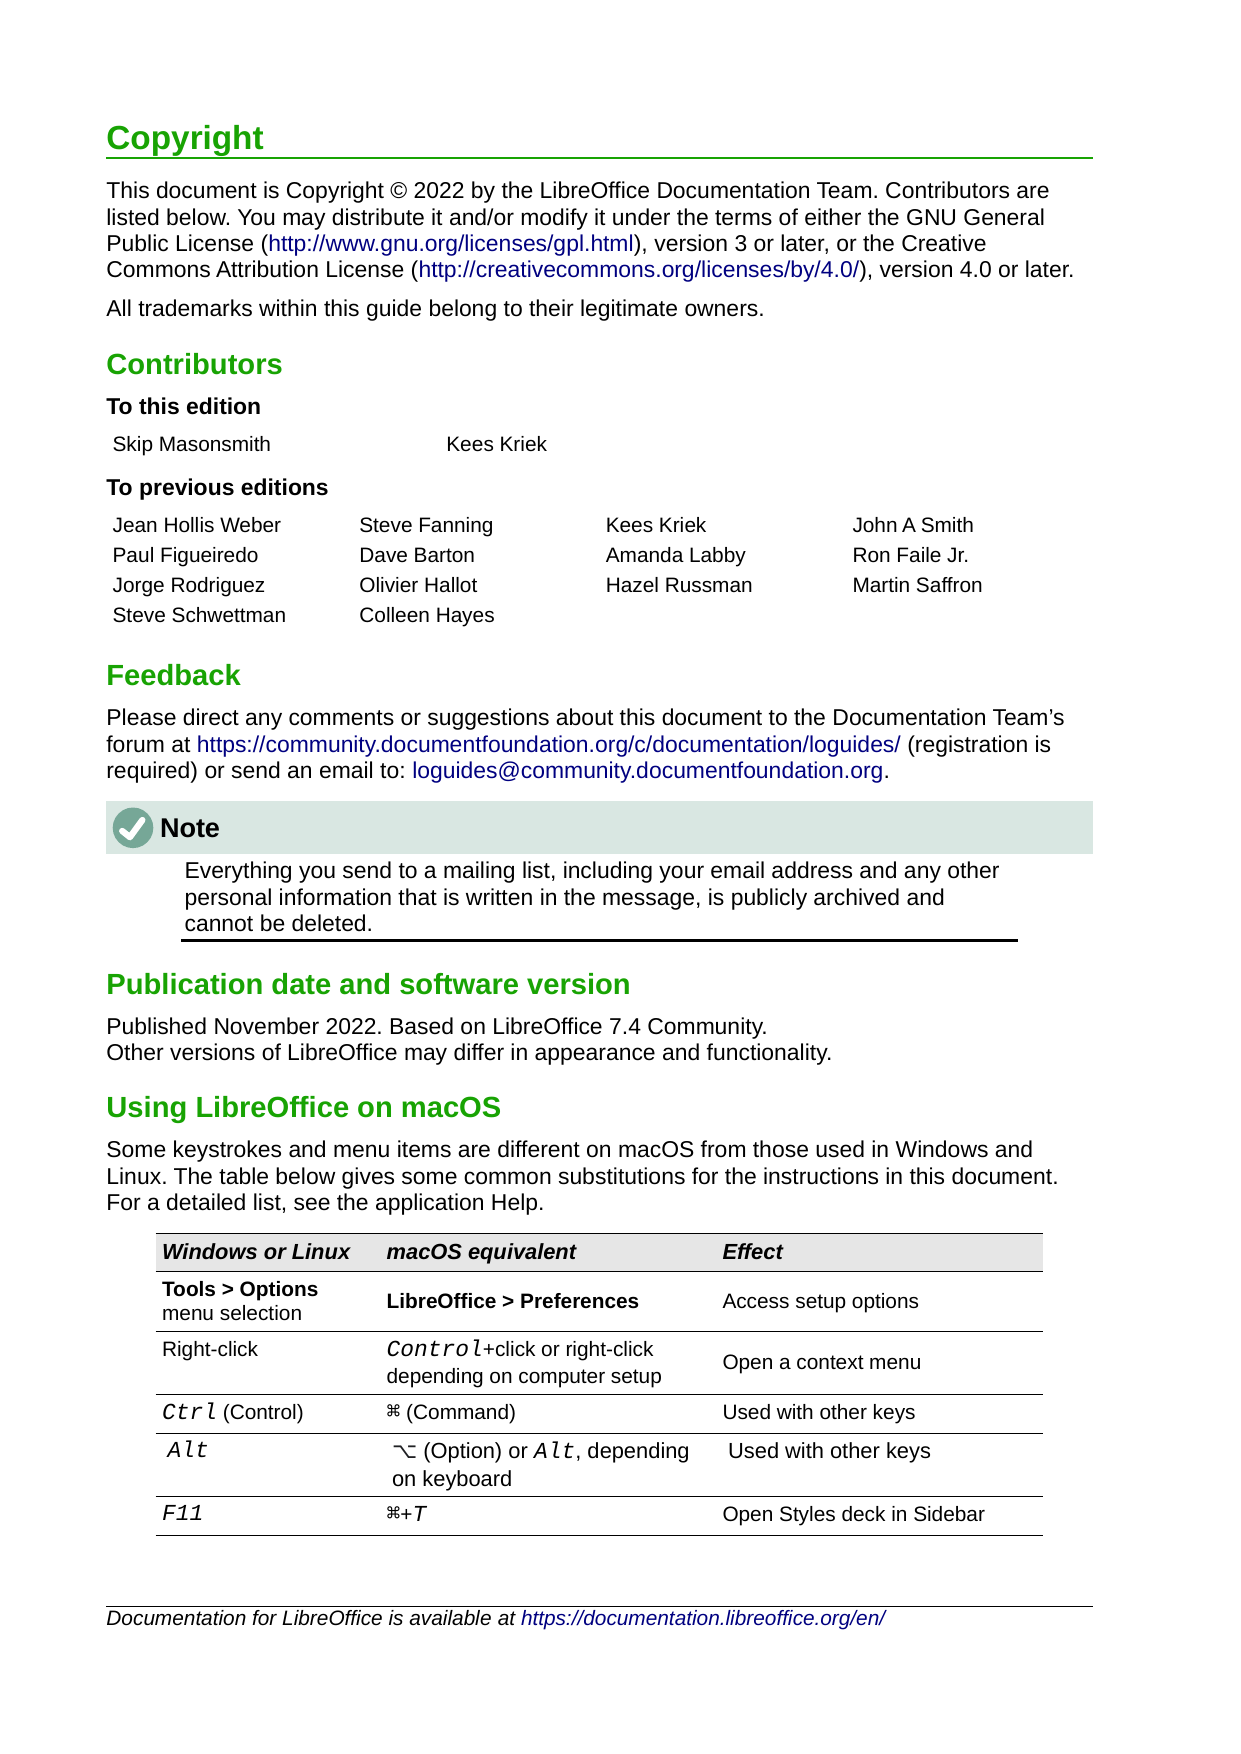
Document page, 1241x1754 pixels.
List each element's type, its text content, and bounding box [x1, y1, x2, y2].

table_cell Right-click [156, 1332, 380, 1394]
table_cell Ctrl (Control) [156, 1395, 380, 1432]
subtitle Note [106, 801, 1093, 854]
text This document is Copyright © 2022 by the LibreOffice Documentation Team. Contributors are listed below. You may distribute it and/or modify it under the terms of either the GNU General Public License (http://www.gnu.org/licenses/gpl.html), version 3 or later, or the Creative Commons Attribution License (http://creativecommons.org/licenses/by/4.0/), version 4.0 or later. [106, 177, 1093, 283]
table_cell [846, 603, 1093, 633]
table_header Kees Kriek [440, 432, 766, 462]
table_cell Colleen Hayes [353, 603, 599, 633]
table_cell Access setup options [716, 1272, 1043, 1331]
table_cell LibreOffice > Preferences [380, 1272, 716, 1331]
table_header Effect [716, 1234, 1043, 1271]
table_header Jean Hollis Weber [106, 513, 353, 543]
text To previous editions [106, 473, 1093, 500]
subtitle Using LibreOffice on macOS [106, 1090, 1093, 1124]
table_cell Jorge Rodriguez [106, 573, 353, 603]
table_cell ⌘ (Command) [380, 1395, 716, 1432]
table_cell ⌥ (Option) or Alt, depending on keyboard [380, 1434, 716, 1496]
subtitle Copyright [106, 118, 1093, 157]
table_cell Olivier Hallot [353, 573, 599, 603]
text Some keystrokes and menu items are different on macOS from those used in Windows and Linux. The table below gives some common substitutions for the instructions in this document. For a detailed list, see the application Help. [106, 1136, 1093, 1216]
text To this edition [106, 393, 1093, 419]
table_header Skip Masonsmith [106, 432, 440, 462]
table_cell Dave Barton [353, 543, 599, 573]
table_cell Used with other keys [716, 1395, 1043, 1432]
table_cell Martin Saffron [846, 573, 1093, 603]
table_cell ⌘+T [380, 1497, 716, 1534]
table_cell Open a context menu [716, 1332, 1043, 1394]
table_header Windows or Linux [156, 1234, 380, 1271]
table_cell Alt [156, 1434, 380, 1496]
table_cell F11 [156, 1497, 380, 1534]
table_cell Amanda Labby [599, 543, 846, 573]
subtitle Contributors [106, 347, 1093, 380]
table_cell Tools > Options menu selection [156, 1272, 380, 1331]
table_cell Steve Schwettman [106, 603, 353, 633]
text All trademarks within this guide belong to their legitimate owners. [106, 295, 1093, 322]
table_cell Paul Figueiredo [106, 543, 353, 573]
table_cell Open Styles deck in Sidebar [716, 1497, 1043, 1534]
table_header Kees Kriek [599, 513, 846, 543]
table_header [766, 432, 1093, 462]
text Please direct any comments or suggestions about this document to the Documentation Team’s forum at https://community.documentfoundation.org/c/documentation/loguides/ (registration is required) or send an email to: loguides@community.documentfoundation.org. [106, 704, 1093, 783]
text Published November 2022. Based on LibreOffice 7.4 Community. Other versions of LibreOffice may differ in appearance and functionality. [106, 1013, 1093, 1065]
table_cell Hazel Russman [599, 573, 846, 603]
table_cell Ron Faile Jr. [846, 543, 1093, 573]
subtitle Feedback [106, 658, 1093, 692]
table_cell Used with other keys [716, 1434, 1043, 1496]
table_cell [599, 603, 846, 633]
subtitle Publication date and software version [106, 967, 1093, 1000]
text Everything you send to a mailing list, including your email address and any other personal information that is written in the message, is publicly archived and cannot be deleted. [181, 854, 1018, 939]
table_cell Control+click or right-click depending on computer setup [380, 1332, 716, 1394]
table_header macOS equivalent [380, 1234, 716, 1271]
table_header Steve Fanning [353, 513, 599, 543]
table_header John A Smith [846, 513, 1093, 543]
